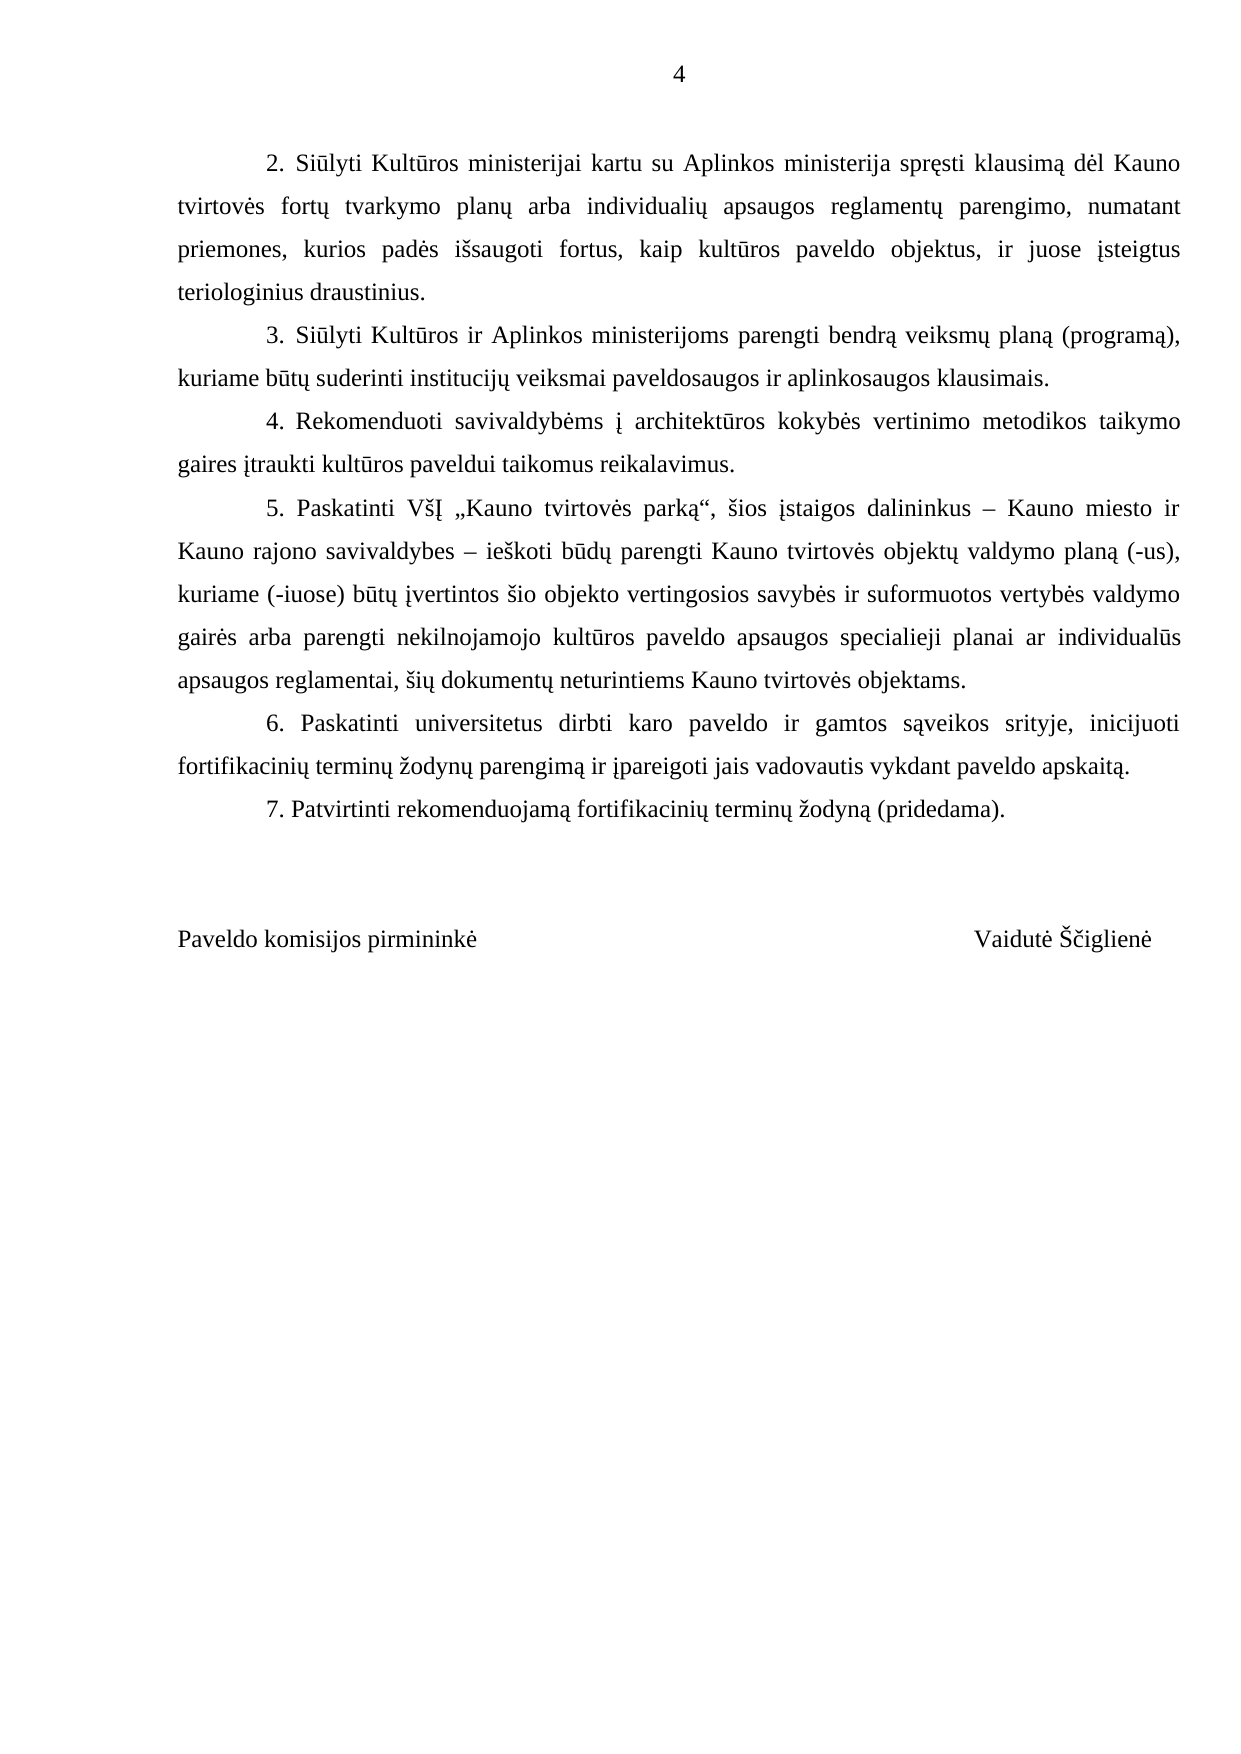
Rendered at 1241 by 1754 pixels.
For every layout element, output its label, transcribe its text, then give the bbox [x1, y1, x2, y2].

text 4. Rekomenduoti savivaldybėms į architektūros kokybės vertinimo metodikos taikymo gaires įtraukti kultūros paveldui taikomus reikalavimus. [177, 406, 1181, 478]
text 6. Paskatinti universitetus dirbti karo paveldo ir gamtos sąveikos srityje, inicijuoti fortifikacinių terminų žodynų parengimą ir įpareigoti jais vadovautis vykdant paveldo apskaitą. [177, 708, 1181, 780]
text 5. Paskatinti VšĮ „Kauno tvirtovės parką“, šios įstaigos dalininkus – Kauno miesto ir Kauno rajono savivaldybes – ieškoti būdų parengti Kauno tvirtovės objektų valdymo planą (-us), kuriame (-iuose) būtų įvertintos šio objekto vertingosios savybės ir suformuotos vertybės valdymo gairės arba parengti nekilnojamojo kultūros paveldo apsaugos specialieji planai ar individualūs apsaugos reglamentai, šių dokumentų neturintiems Kauno tvirtovės objektams. [177, 493, 1181, 694]
text 2. Siūlyti Kultūros ministerijai kartu su Aplinkos ministerija spręsti klausimą dėl Kauno tvirtovės fortų tvarkymo planų arba individualių apsaugos reglamentų parengimo, numatant priemones, kurios padės išsaugoti fortus, kaip kultūros paveldo objektus, ir juose įsteigtus teriologinius draustinius. [177, 148, 1181, 306]
text 3. Siūlyti Kultūros ir Aplinkos ministerijoms parengti bendrą veiksmų planą (programą), kuriame būtų suderinti institucijų veiksmai paveldosaugos ir aplinkosaugos klausimais. [177, 320, 1181, 392]
text Paveldo komisijos pirmininkė Vaidutė Ščiglienė [177, 924, 1181, 953]
text 7. Patvirtinti rekomenduojamą fortifikacinių terminų žodyną (pridedama). [177, 794, 1181, 823]
